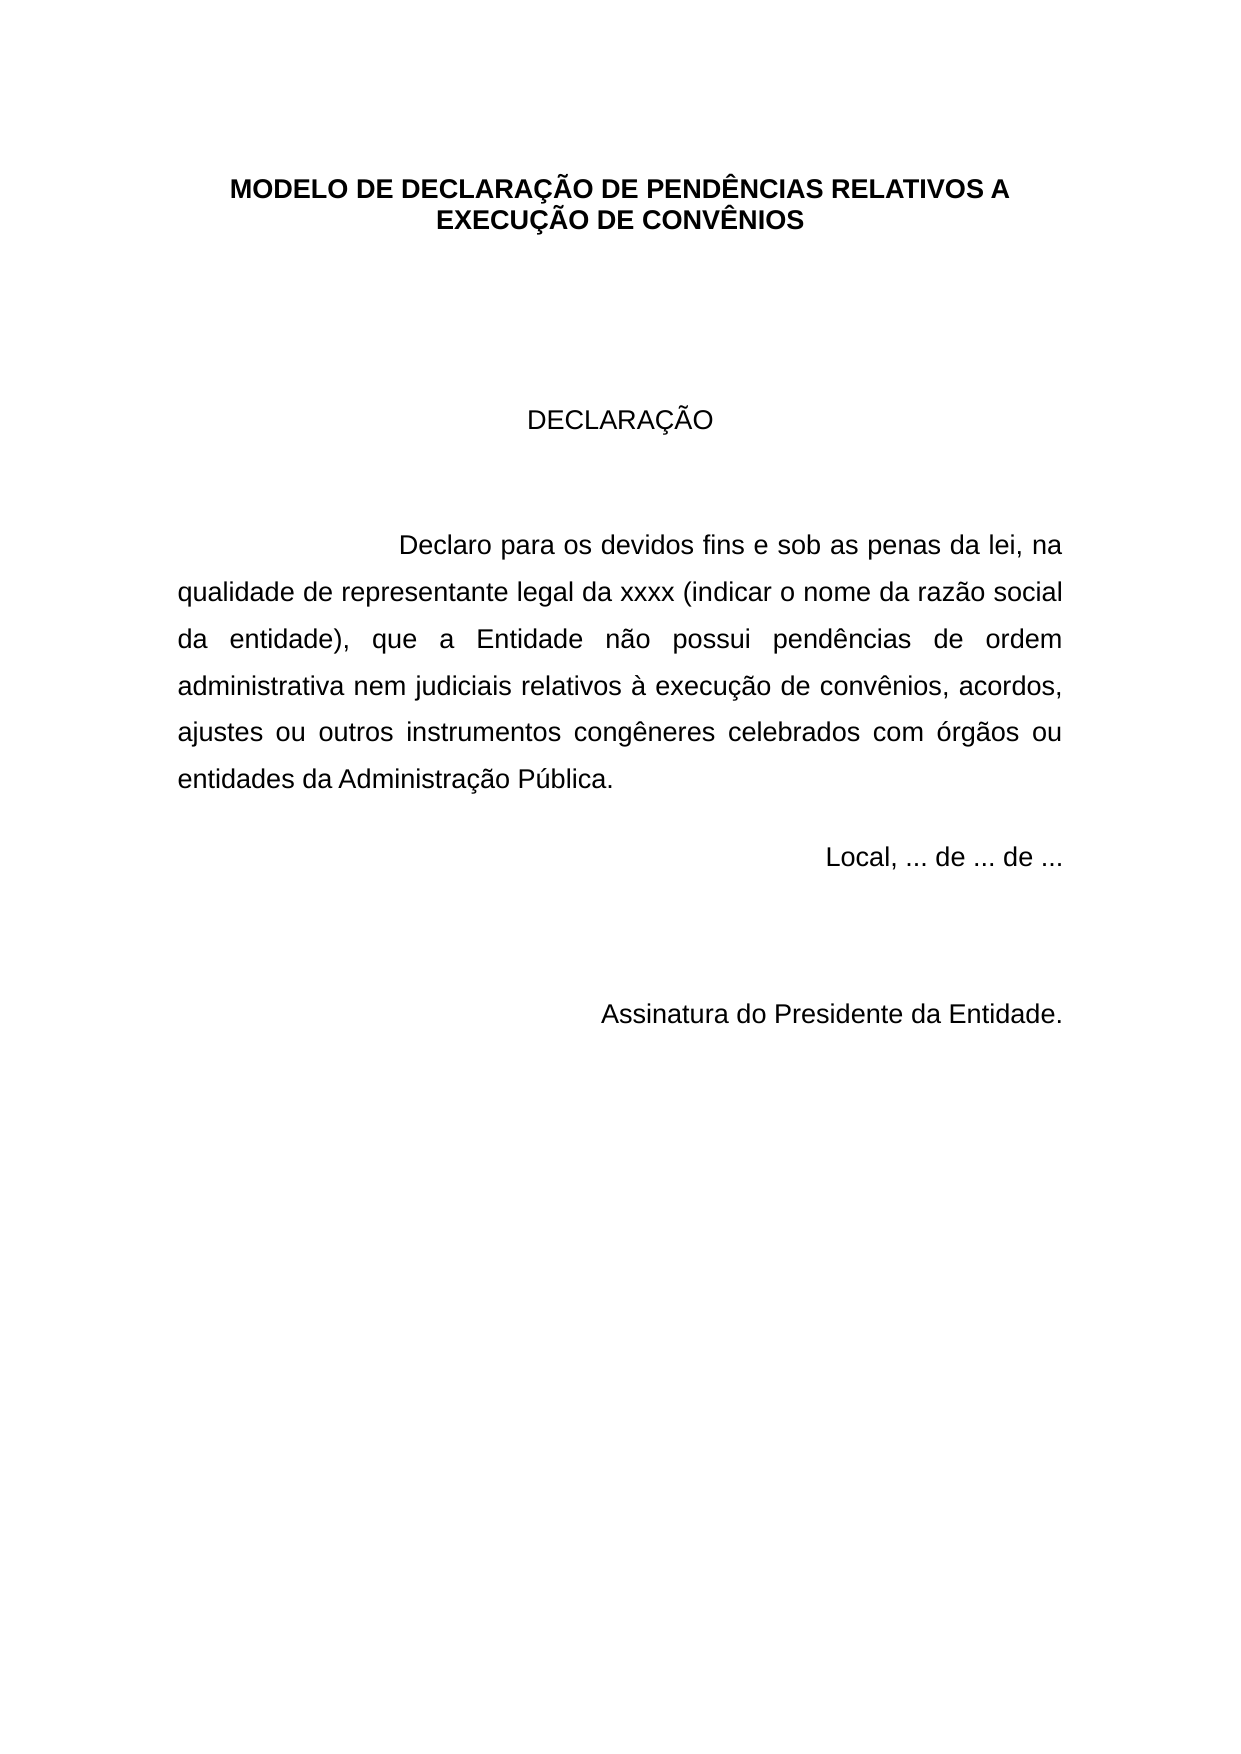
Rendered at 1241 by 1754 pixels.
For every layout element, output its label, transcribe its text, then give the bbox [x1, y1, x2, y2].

subtitle MODELO DE DECLARAÇÃO DE PENDÊNCIAS RELATIVOS A EXECUÇÃO DE CONVÊNIOS [177, 173, 1063, 235]
text DECLARAÇÃO [177, 404, 1063, 435]
text Assinatura do Presidente da Entidade. [177, 998, 1063, 1029]
text Local, ... de ... de ... [177, 841, 1063, 873]
text Declaro para os devidos fins e sob as penas da lei, na qualidade de representante legal da xxxx (indicar o nome da razão social da entidade), que a Entidade não possui pendências de ordem administrativa nem judiciais relativos à execução de convênios, acordos, ajustes ou outros instrumentos congêneres celebrados com órgãos ou entidades da Administração Pública. [177, 529, 1063, 794]
